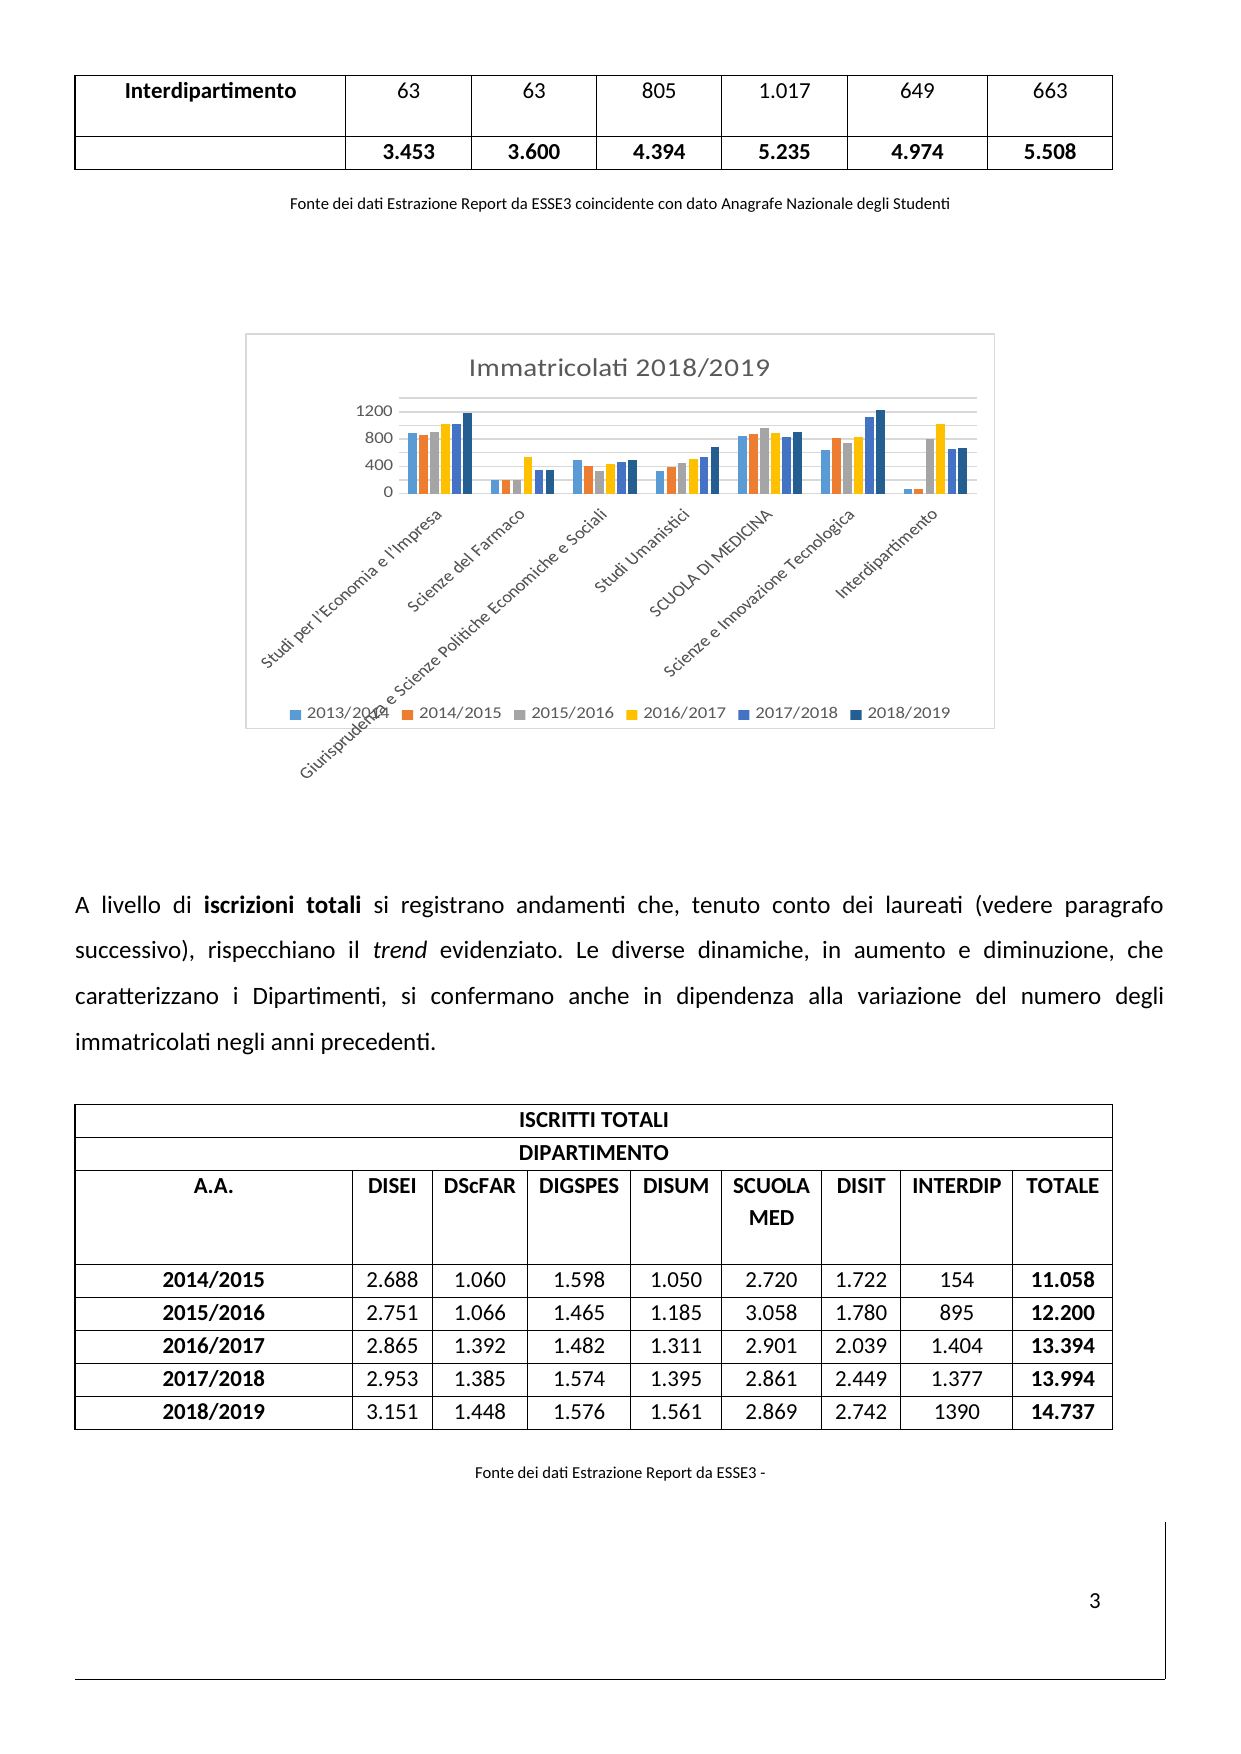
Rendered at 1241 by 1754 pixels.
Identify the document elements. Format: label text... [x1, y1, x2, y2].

table_cell 1.576 [528, 1397, 630, 1429]
table_cell DIGSPES [528, 1171, 630, 1264]
table_cell 2.953 [353, 1364, 432, 1396]
table_cell 3.058 [722, 1298, 821, 1330]
table_cell DISEI [353, 1171, 432, 1264]
table_cell 1.448 [433, 1397, 527, 1429]
table_cell DISUM [631, 1171, 721, 1264]
table_cell 154 [901, 1265, 1012, 1297]
table_cell 2014/2015 [76, 1265, 352, 1297]
table_cell 1.482 [528, 1331, 630, 1363]
table_cell 2.449 [822, 1364, 900, 1396]
table_cell 2016/2017 [76, 1331, 352, 1363]
table_cell DScFAR [433, 1171, 527, 1264]
table_cell 649 [848, 76, 987, 136]
table_cell 5.508 [988, 137, 1112, 169]
table_cell 63 [472, 76, 596, 136]
table_cell 2.869 [722, 1397, 821, 1429]
text A livello di iscrizioni totali si registrano andamenti che, tenuto conto dei laureati (vedere paragrafo successivo), rispecchiano il trend evidenziato. Le diverse dinamiche, in aumento e diminuzione, che caratterizzano i Dipartimenti, si confermano anche in dipendenza alla variazione del numero degli immatricolati negli anni precedenti. [75, 889, 1165, 1057]
table_cell 4.394 [597, 137, 721, 169]
table_cell 1.574 [528, 1364, 630, 1396]
table_cell 1.311 [631, 1331, 721, 1363]
table_cell SCUOLA MED [722, 1171, 821, 1264]
table_cell 2018/2019 [76, 1397, 352, 1429]
table_cell 1390 [901, 1397, 1012, 1429]
table_cell 663 [988, 76, 1112, 136]
table_cell DIPARTIMENTO [76, 1138, 1112, 1170]
table_cell 1.392 [433, 1331, 527, 1363]
text Fonte dei dati Estrazione Report da ESSE3 coincidente con dato Anagrafe Nazionale degli Studenti [75, 193, 1165, 214]
table_cell 1.395 [631, 1364, 721, 1396]
table_cell 1.598 [528, 1265, 630, 1297]
table_cell 12.200 [1013, 1298, 1112, 1330]
table_cell 1.385 [433, 1364, 527, 1396]
table_cell 895 [901, 1298, 1012, 1330]
table_cell 1.561 [631, 1397, 721, 1429]
table_cell 1.050 [631, 1265, 721, 1297]
table_cell 1.017 [722, 76, 847, 136]
table_cell 2.039 [822, 1331, 900, 1363]
table_cell 2.901 [722, 1331, 821, 1363]
table_cell 14.737 [1013, 1397, 1112, 1429]
table_cell 2.720 [722, 1265, 821, 1297]
table_cell 13.394 [1013, 1331, 1112, 1363]
table_cell 4.974 [848, 137, 987, 169]
table_cell 2015/2016 [76, 1298, 352, 1330]
table_cell Interdipartimento [76, 76, 345, 136]
table_cell 5.235 [722, 137, 847, 169]
table_cell 1.060 [433, 1265, 527, 1297]
table_cell 63 [346, 76, 471, 136]
table_cell 2.751 [353, 1298, 432, 1330]
table_cell 2017/2018 [76, 1364, 352, 1396]
table_cell 3.151 [353, 1397, 432, 1429]
table_cell 3.453 [346, 137, 471, 169]
table_cell [76, 137, 345, 169]
table_cell TOTALE [1013, 1171, 1112, 1264]
table_cell 13.994 [1013, 1364, 1112, 1396]
table_cell 1.465 [528, 1298, 630, 1330]
table_cell 2.688 [353, 1265, 432, 1297]
table_header ISCRITTI TOTALI [76, 1105, 1112, 1137]
table_cell 2.865 [353, 1331, 432, 1363]
table_cell 3.600 [472, 137, 596, 169]
table_cell 1.377 [901, 1364, 1012, 1396]
table_cell 805 [597, 76, 721, 136]
table_cell 1.780 [822, 1298, 900, 1330]
table_cell 2.861 [722, 1364, 821, 1396]
table_cell 1.185 [631, 1298, 721, 1330]
table_cell 11.058 [1013, 1265, 1112, 1297]
table_cell 1.066 [433, 1298, 527, 1330]
table_cell 1.404 [901, 1331, 1012, 1363]
text Fonte dei dati Estrazione Report da ESSE3 - [75, 1462, 1165, 1482]
table_cell DISIT [822, 1171, 900, 1264]
table_cell INTERDIP [901, 1171, 1012, 1264]
table_cell A.A. [76, 1171, 352, 1264]
table_cell 1.722 [822, 1265, 900, 1297]
table_cell 2.742 [822, 1397, 900, 1429]
